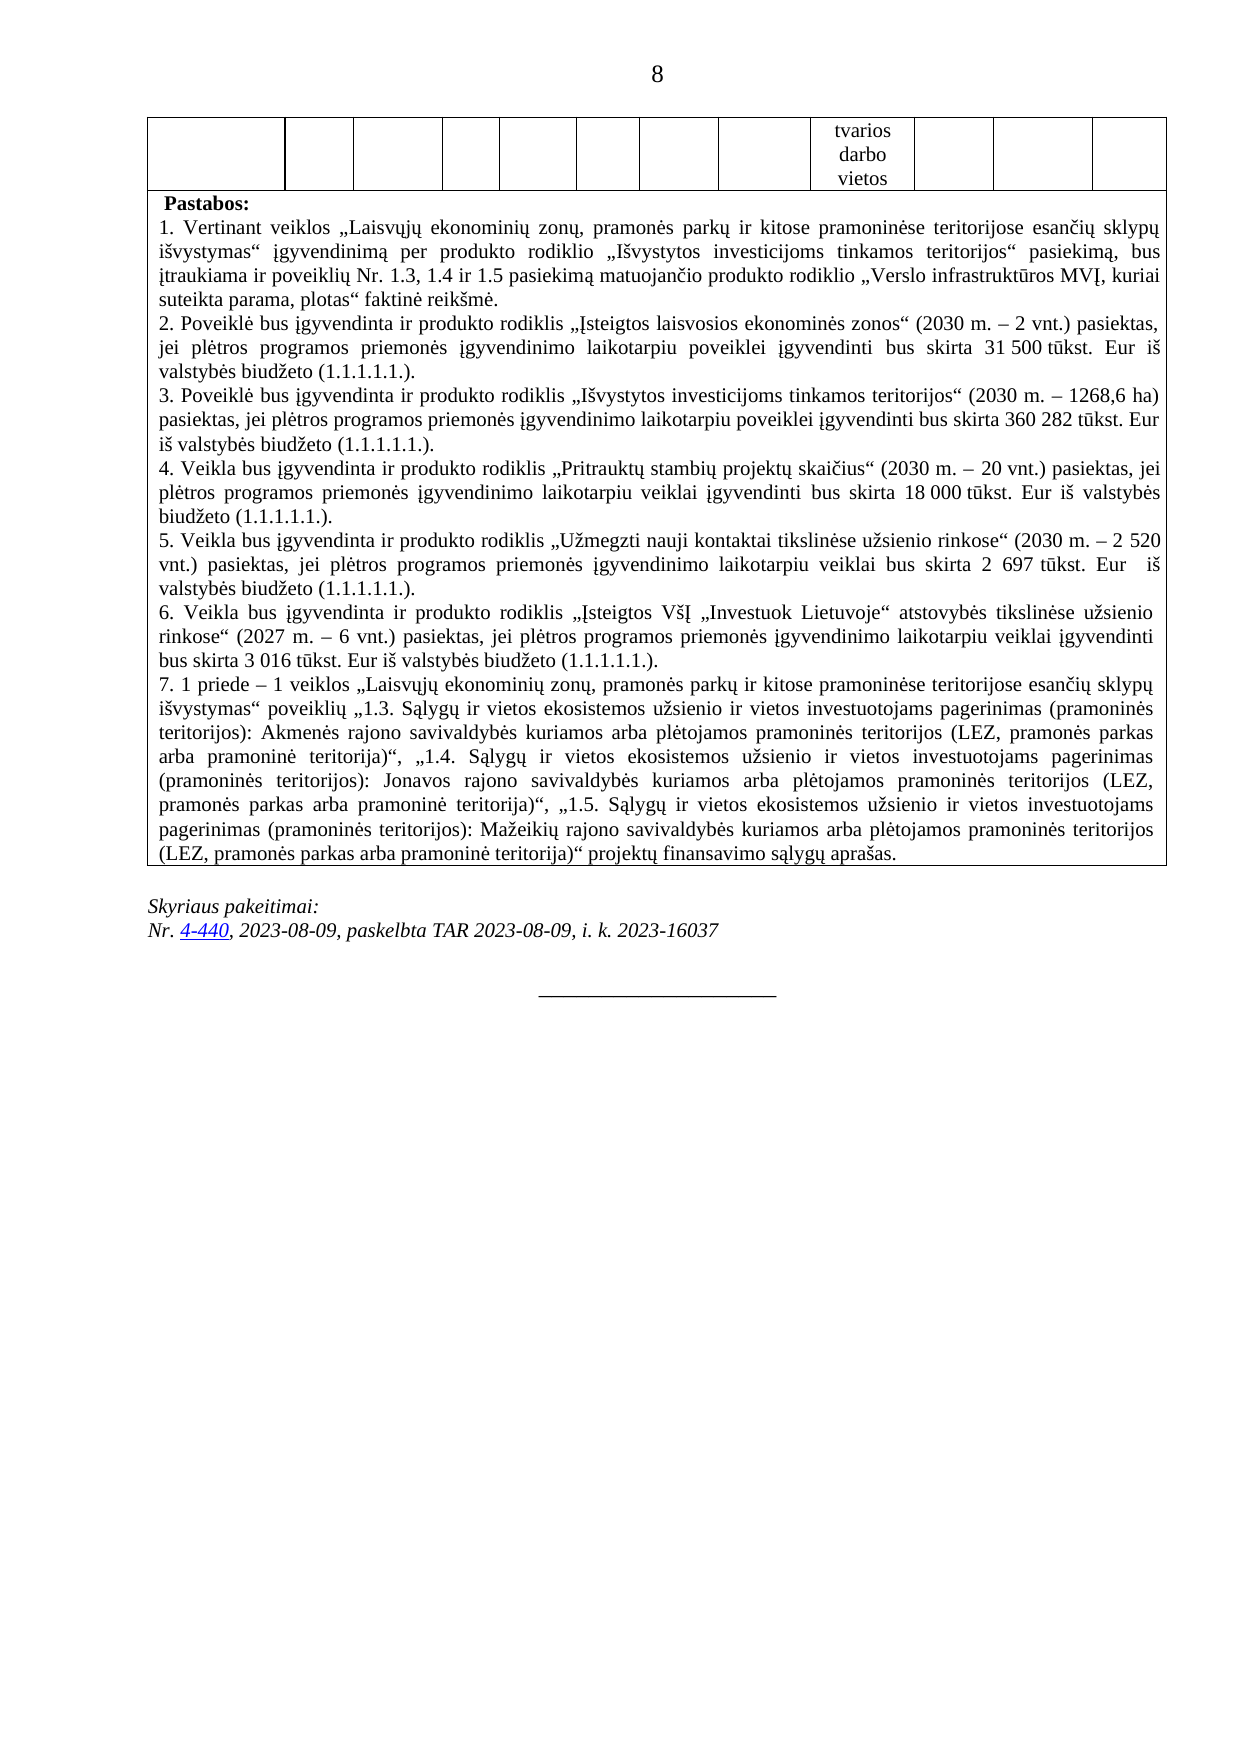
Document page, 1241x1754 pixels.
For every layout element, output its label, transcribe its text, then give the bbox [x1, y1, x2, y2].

table_cell [915, 118, 993, 190]
table_cell [719, 118, 810, 190]
table_cell [286, 118, 353, 190]
table_cell [148, 118, 284, 190]
text ___________________ [148, 971, 1167, 1000]
table_cell [1093, 118, 1166, 190]
table_cell Pastabos: 1. Vertinant veiklos „Laisvųjų ekonominių zonų, pramonės parkų ir kitose pramoninėse teritorijose esančių sklypų išvystymas“ įgyvendinimą per produkto rodiklio „Išvystytos investicijoms tinkamos teritorijos“ pasiekimą, bus įtraukiama ir poveiklių Nr. 1.3, 1.4 ir 1.5 pasiekimą matuojančio produkto rodiklio „Verslo infrastruktūros MVĮ, kuriai suteikta parama, plotas“ faktinė reikšmė. 2. Poveiklė bus įgyvendinta ir produkto rodiklis „Įsteigtos laisvosios ekonominės zonos“ (2030 m. – 2 vnt.) pasiektas, jei plėtros programos priemonės įgyvendinimo laikotarpiu poveiklei įgyvendinti bus skirta 31 500 tūkst. Eur iš valstybės biudžeto (1.1.1.1.1.). 3. Poveiklė bus įgyvendinta ir produkto rodiklis „Išvystytos investicijoms tinkamos teritorijos“ (2030 m. – 1268,6 ha) pasiektas, jei plėtros programos priemonės įgyvendinimo laikotarpiu poveiklei įgyvendinti bus skirta 360 282 tūkst. Eur iš valstybės biudžeto (1.1.1.1.1.). 4. Veikla bus įgyvendinta ir produkto rodiklis „Pritrauktų stambių projektų skaičius“ (2030 m. – 20 vnt.) pasiektas, jei plėtros programos priemonės įgyvendinimo laikotarpiu veiklai įgyvendinti bus skirta 18 000 tūkst. Eur iš valstybės biudžeto (1.1.1.1.1.). 5. Veikla bus įgyvendinta ir produkto rodiklis „Užmegzti nauji kontaktai tikslinėse užsienio rinkose“ (2030 m. – 2 520 vnt.) pasiektas, jei plėtros programos priemonės įgyvendinimo laikotarpiu veiklai bus skirta 2 697 tūkst. Eur iš valstybės biudžeto (1.1.1.1.1.). 6. Veikla bus įgyvendinta ir produkto rodiklis „Įsteigtos VšĮ „Investuok Lietuvoje“ atstovybės tikslinėse užsienio rinkose“ (2027 m. – 6 vnt.) pasiektas, jei plėtros programos priemonės įgyvendinimo laikotarpiu veiklai įgyvendinti bus skirta 3 016 tūkst. Eur iš valstybės biudžeto (1.1.1.1.1.). 7. 1 priede – 1 veiklos „Laisvųjų ekonominių zonų, pramonės parkų ir kitose pramoninėse teritorijose esančių sklypų išvystymas“ poveiklių „1.3. Sąlygų ir vietos ekosistemos užsienio ir vietos investuotojams pagerinimas (pramoninės teritorijos): Akmenės rajono savivaldybės kuriamos arba plėtojamos pramoninės teritorijos (LEZ, pramonės parkas arba pramoninė teritorija)“, „1.4. Sąlygų ir vietos ekosistemos užsienio ir vietos investuotojams pagerinimas (pramoninės teritorijos): Jonavos rajono savivaldybės kuriamos arba plėtojamos pramoninės teritorijos (LEZ, pramonės parkas arba pramoninė teritorija)“, „1.5. Sąlygų ir vietos ekosistemos užsienio ir vietos investuotojams pagerinimas (pramoninės teritorijos): Mažeikių rajono savivaldybės kuriamos arba plėtojamos pramoninės teritorijos (LEZ, pramonės parkas arba pramoninė teritorija)“ projektų finansavimo sąlygų aprašas. [148, 191, 1166, 864]
text Skyriaus pakeitimai: [148, 894, 1167, 918]
table_cell [640, 118, 718, 190]
table_cell tvarios darbo vietos [811, 118, 914, 190]
table_cell [994, 118, 1092, 190]
table_cell [354, 118, 442, 190]
table_cell [500, 118, 576, 190]
text Nr. 4-440, 2023-08-09, paskelbta TAR 2023-08-09, i. k. 2023-16037 [148, 918, 1167, 942]
table_cell [443, 118, 499, 190]
table_cell [577, 118, 639, 190]
